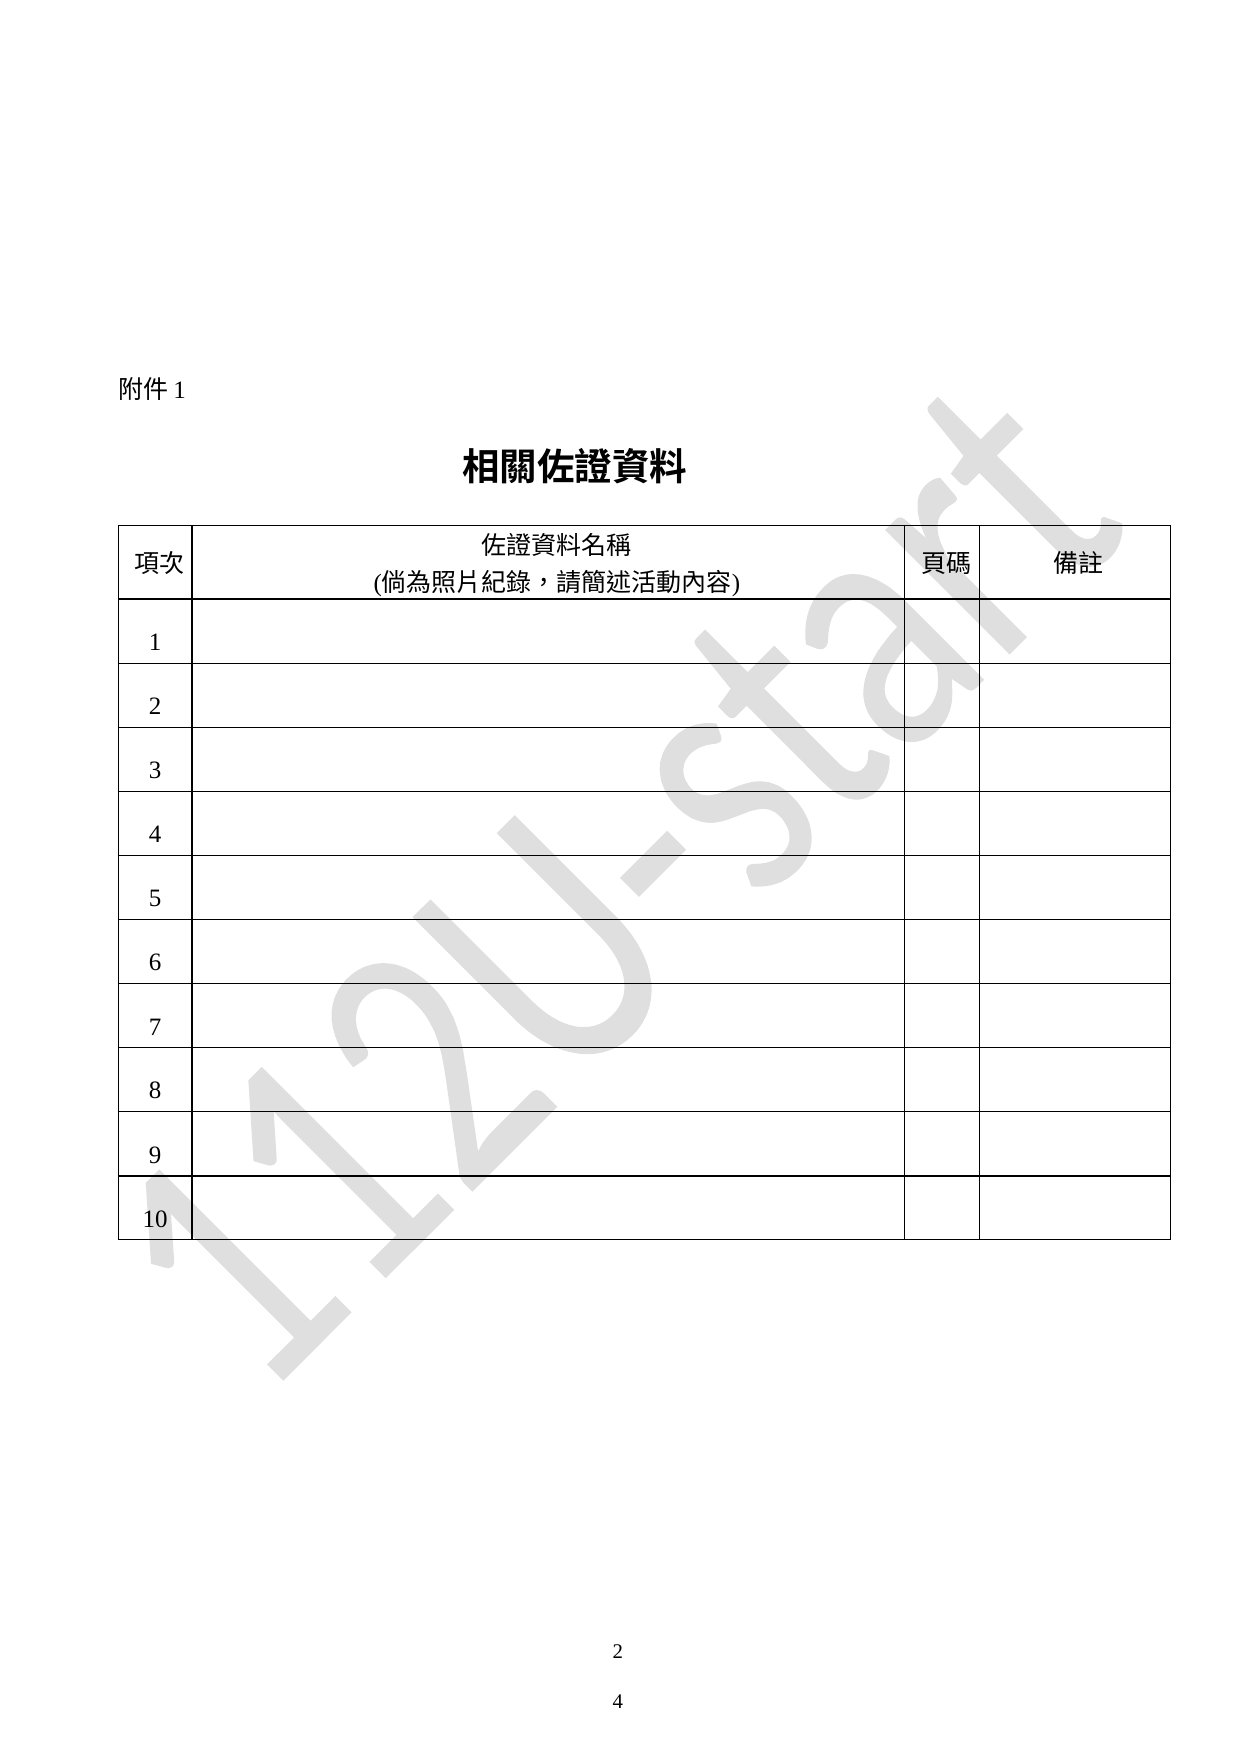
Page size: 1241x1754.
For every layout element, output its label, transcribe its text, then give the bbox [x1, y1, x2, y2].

table_cell [619, 984, 904, 1047]
table_cell 5 [119, 856, 191, 919]
table_cell [905, 984, 979, 1047]
table_cell [980, 984, 1170, 1047]
table_header 頁碼 [938, 526, 979, 588]
table_cell [193, 728, 684, 791]
table_header 備註 [980, 526, 1170, 598]
table_cell [980, 1177, 1170, 1239]
table_cell [905, 1048, 979, 1111]
text 附件1 [118, 346, 1122, 408]
table_cell [896, 651, 904, 662]
table_cell [905, 642, 931, 662]
table_cell [356, 989, 439, 1047]
table_cell [905, 1177, 979, 1239]
table_cell [805, 728, 904, 791]
table_cell 8 [119, 1048, 191, 1111]
table_cell [905, 664, 938, 716]
table_cell [905, 856, 979, 919]
table_cell 10 [168, 1177, 191, 1200]
table_cell [193, 1048, 450, 1111]
table_header 頁碼 [905, 551, 952, 598]
table_cell 7 [119, 984, 191, 1047]
table_cell [473, 1112, 510, 1149]
table_cell [491, 1112, 904, 1175]
table_cell [741, 664, 754, 671]
table_cell 10 [119, 1177, 150, 1239]
table_cell [980, 856, 1170, 919]
table_cell [980, 664, 1170, 726]
table_cell [789, 792, 904, 854]
table_cell [970, 664, 979, 673]
table_cell [980, 1112, 1170, 1175]
table_cell 9 [119, 1112, 191, 1175]
table_cell [980, 920, 1170, 983]
table_cell 2 [119, 664, 191, 726]
table_cell [193, 1177, 395, 1239]
table_cell [431, 984, 552, 1047]
table_cell [765, 664, 876, 726]
table_cell [980, 600, 1170, 662]
table_cell [980, 728, 1170, 791]
table_cell [373, 1177, 904, 1239]
table_cell [980, 792, 1170, 854]
table_cell [193, 664, 765, 726]
table_cell [463, 1048, 904, 1111]
table_cell [557, 856, 904, 919]
table_cell 3 [119, 728, 191, 791]
table_cell 6 [119, 920, 191, 983]
table_header 頁碼 [914, 526, 924, 535]
table_cell [193, 600, 896, 662]
table_cell [517, 984, 624, 1026]
table_cell [453, 920, 624, 983]
table_header 佐證資料名稱 (倘為照片紀錄，請簡述活動內容) [193, 526, 904, 598]
table_header 項次 [119, 526, 191, 598]
table_cell [621, 920, 904, 983]
table_cell [905, 920, 979, 983]
table_cell [193, 984, 341, 1047]
table_cell [308, 1112, 459, 1175]
table_cell [943, 680, 979, 726]
table_cell 4 [119, 792, 191, 854]
table_cell [193, 920, 477, 983]
table_cell [193, 856, 581, 919]
table_cell [193, 792, 789, 854]
table_cell [905, 1112, 979, 1175]
table_cell 1 [119, 600, 191, 662]
text [998, 437, 1031, 488]
table_cell 10 [172, 1217, 191, 1239]
table_cell [980, 1048, 1170, 1111]
table_cell [684, 728, 832, 791]
table_cell [193, 1112, 335, 1175]
table_cell [885, 664, 904, 714]
table_cell [905, 728, 979, 791]
text 相關佐證資料 [118, 437, 996, 491]
table_cell [905, 792, 979, 854]
table_cell [906, 600, 979, 662]
